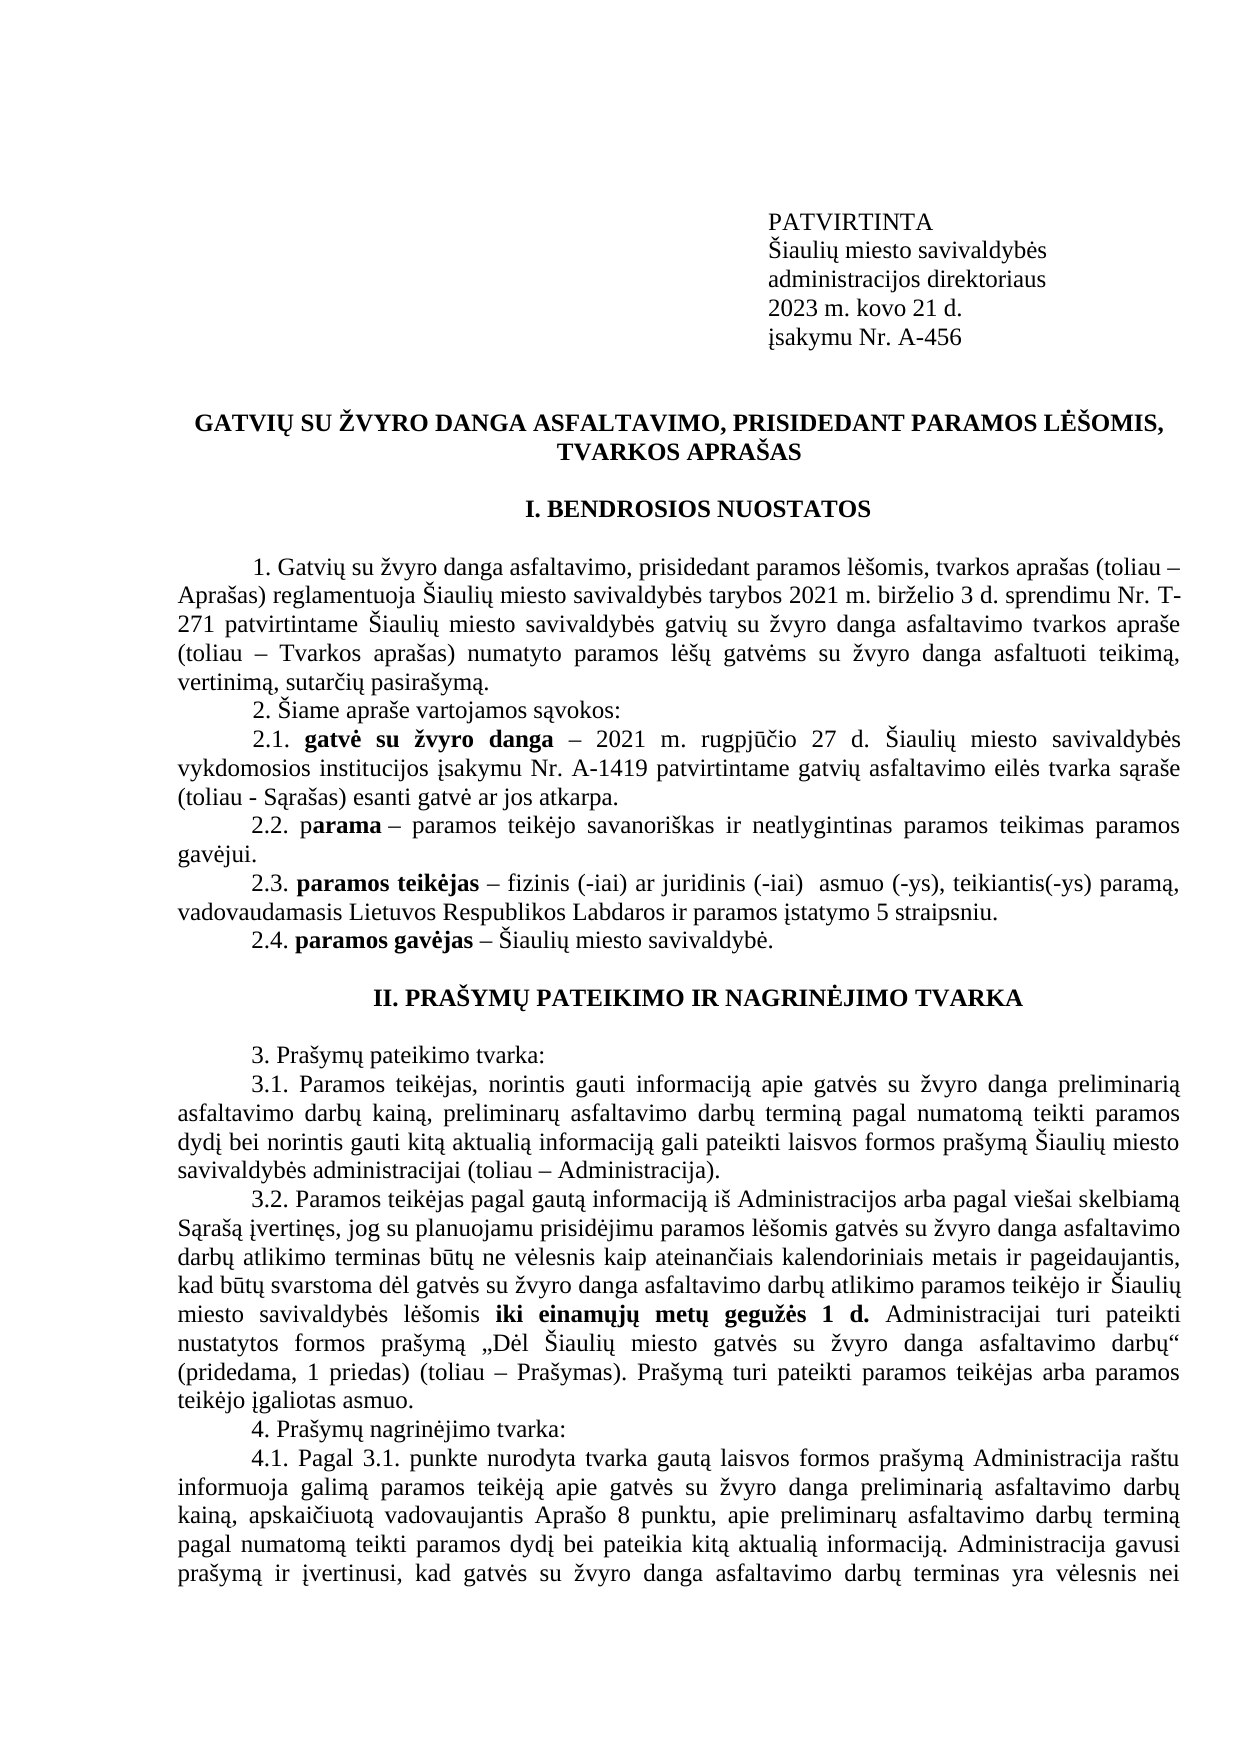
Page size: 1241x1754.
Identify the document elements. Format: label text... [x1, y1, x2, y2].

text 3.1. Paramos teikėjas, norintis gauti informaciją apie gatvės su žvyro danga preliminarią asfaltavimo darbų kainą, preliminarų asfaltavimo darbų terminą pagal numatomą teikti paramos dydį bei norintis gauti kitą aktualią informaciją gali pateikti laisvos formos prašymą Šiaulių miesto savivaldybės administracijai (toliau – Administracija). [177, 1069, 1181, 1184]
text II. PRAŠYMŲ PATEIKIMO IR NAGRINĖJIMO TVARKA [215, 983, 1181, 1012]
text administracijos direktoriaus [768, 264, 1181, 293]
text 4. Prašymų nagrinėjimo tvarka: [251, 1414, 1181, 1443]
text 3. Prašymų pateikimo tvarka: [251, 1040, 1181, 1069]
text I. BENDROSIOS NUOSTATOS [215, 494, 1181, 523]
text 4.1. Pagal 3.1. punkte nurodyta tvarka gautą laisvos formos prašymą Administracija raštu informuoja galimą paramos teikėją apie gatvės su žvyro danga preliminarią asfaltavimo darbų kainą, apskaičiuotą vadovaujantis Aprašo 8 punktu, apie preliminarų asfaltavimo darbų terminą pagal numatomą teikti paramos dydį bei pateikia kitą aktualią informaciją. Administracija gavusi prašymą ir įvertinusi, kad gatvės su žvyro danga asfaltavimo darbų terminas yra vėlesnis nei [177, 1443, 1181, 1587]
text 2. Šiame apraše vartojamos sąvokos: [177, 695, 1181, 724]
text 1. Gatvių su žvyro danga asfaltavimo, prisidedant paramos lėšomis, tvarkos aprašas (toliau – Aprašas) reglamentuoja Šiaulių miesto savivaldybės tarybos 2021 m. birželio 3 d. sprendimu Nr. T-271 patvirtintame Šiaulių miesto savivaldybės gatvių su žvyro danga asfaltavimo tvarkos apraše (toliau – Tvarkos aprašas) numatyto paramos lėšų gatvėms su žvyro danga asfaltuoti teikimą, vertinimą, sutarčių pasirašymą. [177, 552, 1181, 695]
text 2023 m. kovo 21 d. [768, 293, 1181, 322]
text PATVIRTINTA [768, 207, 1181, 235]
text GATVIŲ SU ŽVYRO DANGA ASFALTAVIMO, PRISIDEDANT PARAMOS LĖŠOMIS, TVARKOS APRAŠAS [177, 408, 1181, 465]
text 2.4. paramos gavėjas – Šiaulių miesto savivaldybė. [177, 925, 1181, 954]
text 2.3. paramos teikėjas – fizinis (-iai) ar juridinis (-iai) asmuo (-ys), teikiantis(-ys) paramą, vadovaudamasis Lietuvos Respublikos Labdaros ir paramos įstatymo 5 straipsniu. [177, 868, 1181, 925]
text 2.1. gatvė su žvyro danga – 2021 m. rugpjūčio 27 d. Šiaulių miesto savivaldybės vykdomosios institucijos įsakymu Nr. A-1419 patvirtintame gatvių asfaltavimo eilės tvarka sąraše (toliau - Sąrašas) esanti gatvė ar jos atkarpa. [177, 724, 1181, 810]
text įsakymu Nr. A-456 [768, 322, 1181, 350]
text 3.2. Paramos teikėjas pagal gautą informaciją iš Administracijos arba pagal viešai skelbiamą Sąrašą įvertinęs, jog su planuojamu prisidėjimu paramos lėšomis gatvės su žvyro danga asfaltavimo darbų atlikimo terminas būtų ne vėlesnis kaip ateinančiais kalendoriniais metais ir pageidaujantis, kad būtų svarstoma dėl gatvės su žvyro danga asfaltavimo darbų atlikimo paramos teikėjo ir Šiaulių miesto savivaldybės lėšomis iki einamųjų metų gegužės 1 d. Administracijai turi pateikti nustatytos formos prašymą „Dėl Šiaulių miesto gatvės su žvyro danga asfaltavimo darbų“ (pridedama, 1 priedas) (toliau – Prašymas). Prašymą turi pateikti paramos teikėjas arba paramos teikėjo įgaliotas asmuo. [177, 1184, 1181, 1414]
text Šiaulių miesto savivaldybės [768, 235, 1181, 264]
text 2.2. parama – paramos teikėjo savanoriškas ir neatlygintinas paramos teikimas paramos gavėjui. [177, 810, 1181, 868]
